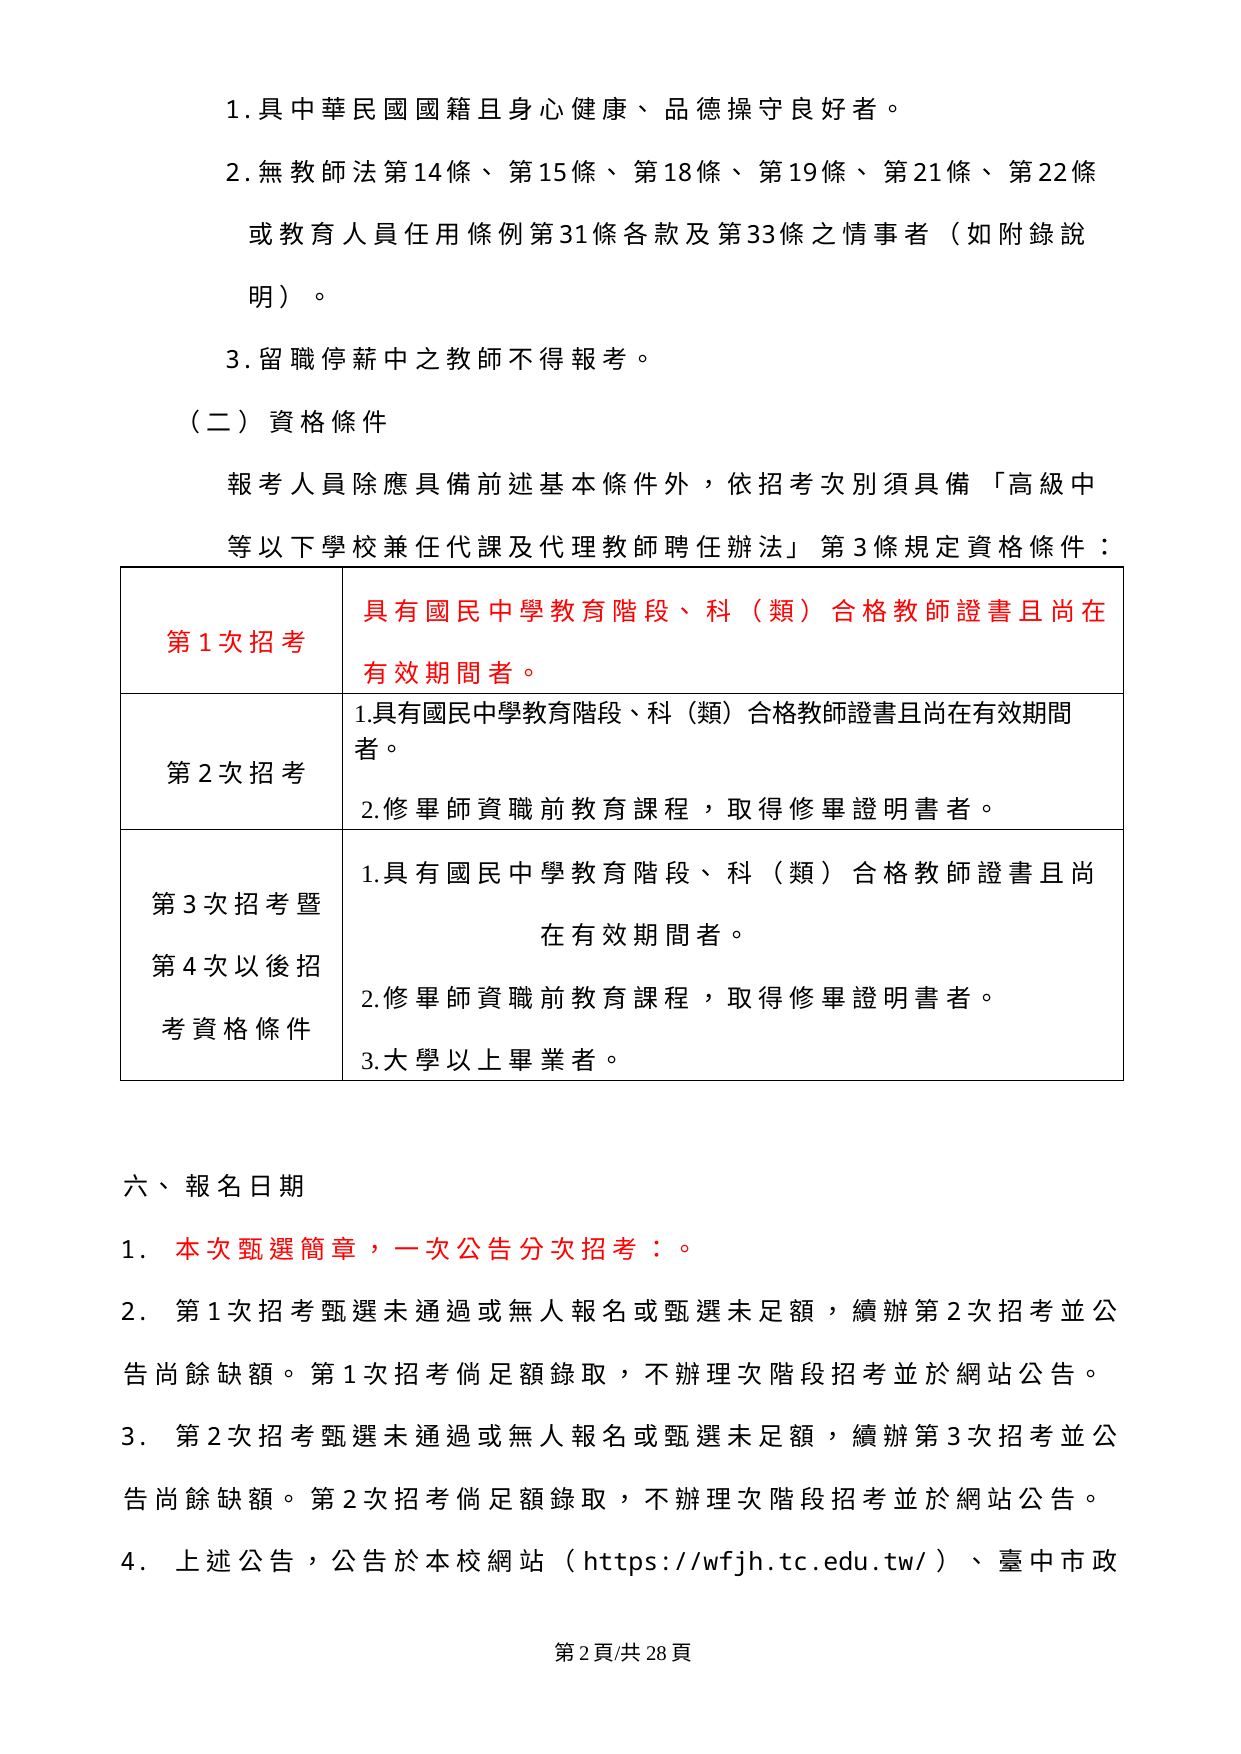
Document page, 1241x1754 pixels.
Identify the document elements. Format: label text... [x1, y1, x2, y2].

list 第2次招考甄選未通過或無人報名或甄選未足額，續辦第3次招考並公告尚餘缺額。第2次招考倘足額錄取，不辦理次階段招考並於網站公告。 [83, 1393, 1120, 1518]
text 3.留職停薪中之教師不得報考。 [220, 316, 1120, 379]
list 上述公告，公告於本校網站（https://wfjh.tc.edu.tw/）、臺中市政 [83, 1518, 1120, 1581]
table_cell 第2次招考 [121, 694, 342, 828]
text 1.具中華民國國籍且身心健康、品德操守良好者。 [220, 66, 1120, 129]
list 本次甄選簡章，一次公告分次招考：。 [83, 1206, 1120, 1268]
table_cell 第3次招考暨 第4次以後招考資格條件 [121, 830, 342, 1079]
table_cell 1.具有國民中學教育階段、科（類）合格教師證書且尚在有效期間者。 2.修畢師資職前教育課程，取得修畢證明書者。 [343, 694, 1123, 828]
text （二）資格條件 [170, 379, 1120, 441]
text 報考人員除應具備前述基本條件外，依招考次別須具備「高級中等以下學校兼任代課及代理教師聘任辦法」第3條規定資格條件： [223, 441, 1120, 566]
text 六、報名日期 [120, 1143, 1120, 1206]
text 2.無教師法第14條、第15條、第18條、第19條、第21條、第22條或教育人員任用條例第31條各款及第33條之情事者（如附錄說明）。 [220, 129, 1120, 316]
table_header 第1次招考 [121, 568, 342, 692]
table_cell 1.具有國民中學教育階段、科（類）合格教師證書且尚在有效期間者。 2.修畢師資職前教育課程，取得修畢證明書者。 3.大學以上畢業者。 [343, 830, 1123, 1079]
table_header 具有國民中學教育階段、科（類）合格教師證書且尚在有效期間者。 [343, 568, 1123, 692]
list 第1次招考甄選未通過或無人報名或甄選未足額，續辦第2次招考並公告尚餘缺額。第1次招考倘足額錄取，不辦理次階段招考並於網站公告。 [83, 1268, 1120, 1393]
